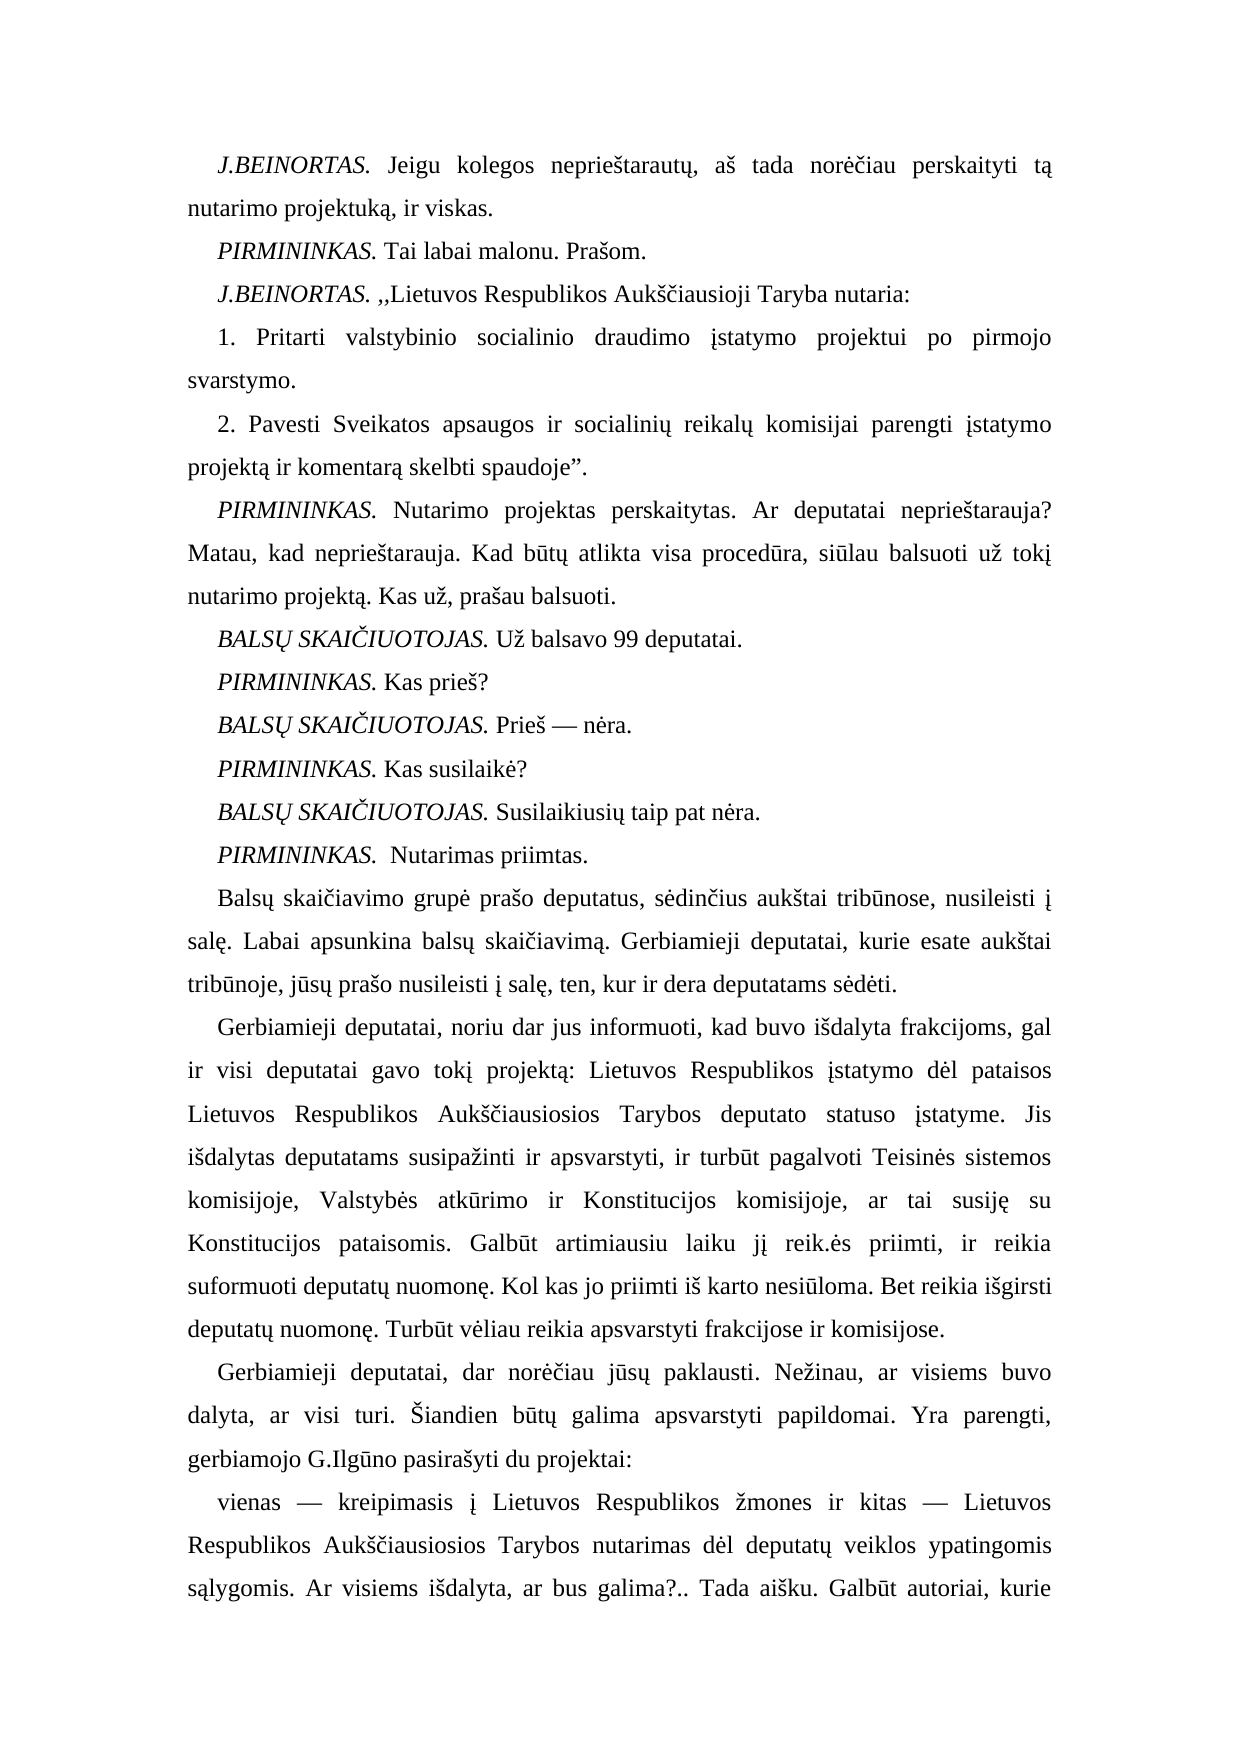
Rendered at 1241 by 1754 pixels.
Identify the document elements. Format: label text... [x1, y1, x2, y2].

text BALSŲ SKAIČIUOTOJAS. Susilaikiusių taip pat nėra. [187, 797, 1053, 826]
text vienas — kreipimasis į Lietuvos Respublikos žmones ir kitas — Lietuvos Respublikos Aukščiausiosios Tarybos nutarimas dėl deputatų veiklos ypatingomis sąlygomis. Ar visiems išdalyta, ar bus galima?.. Tada aišku. Galbūt autoriai, kurie [187, 1487, 1053, 1602]
text J.BEINORTAS. Jeigu kolegos neprieštarautų, aš tada norėčiau perskaityti tą nutarimo projektuką, ir viskas. [187, 150, 1053, 222]
text Balsų skaičiavimo grupė prašo deputatus, sėdinčius aukštai tribūnose, nusileisti į salę. Labai apsunkina balsų skaičiavimą. Gerbiamieji deputatai, kurie esate aukštai tribūnoje, jūsų prašo nusileisti į salę, ten, kur ir dera deputatams sėdėti. [187, 883, 1053, 998]
text PIRMININKAS. Kas prieš? [187, 667, 1053, 696]
text PIRMININKAS. Tai labai malonu. Prašom. [187, 236, 1053, 265]
text BALSŲ SKAIČIUOTOJAS. Už balsavo 99 deputatai. [187, 624, 1053, 653]
text BALSŲ SKAIČIUOTOJAS. Prieš — nėra. [187, 711, 1053, 739]
text PIRMININKAS. Nutarimas priimtas. [187, 840, 1053, 869]
text 1. Pritarti valstybinio socialinio draudimo įstatymo projektui po pirmojo svarstymo. [187, 322, 1053, 394]
text J.BEINORTAS. ,,Lietuvos Respublikos Aukščiausioji Taryba nutaria: [187, 279, 1053, 308]
text PIRMININKAS. Kas susilaikė? [187, 754, 1053, 782]
text PIRMININKAS. Nutarimo projektas perskaitytas. Ar deputatai neprieštarauja? Matau, kad neprieštarauja. Kad būtų atlikta visa procedūra, siūlau balsuoti už tokį nutarimo projektą. Kas už, prašau balsuoti. [187, 495, 1053, 610]
text Gerbiamieji deputatai, noriu dar jus informuoti, kad buvo išdalyta frakcijoms, gal ir visi deputatai gavo tokį projektą: Lietuvos Respublikos įstatymo dėl pataisos Lietuvos Respublikos Aukščiausiosios Tarybos deputato statuso įstatyme. Jis išdalytas deputatams susipažinti ir apsvarstyti, ir turbūt pagalvoti Teisinės sistemos komisijoje, Valstybės atkūrimo ir Konstitucijos komisijoje, ar tai susiję su Konstitucijos pataisomis. Galbūt artimiausiu laiku jį reik.ės priimti, ir reikia suformuoti deputatų nuomonę. Kol kas jo priimti iš karto nesiūloma. Bet reikia išgirsti deputatų nuomonę. Turbūt vėliau reikia apsvarstyti frakcijose ir komisijose. [187, 1012, 1053, 1343]
text Gerbiamieji deputatai, dar norėčiau jūsų paklausti. Nežinau, ar visiems buvo dalyta, ar visi turi. Šiandien būtų galima apsvarstyti papildomai. Yra parengti, gerbiamojo G.Ilgūno pasirašyti du projektai: [187, 1357, 1053, 1472]
text 2. Pavesti Sveikatos apsaugos ir socialinių reikalų komisijai parengti įstatymo projektą ir komentarą skelbti spaudoje”. [187, 409, 1053, 481]
